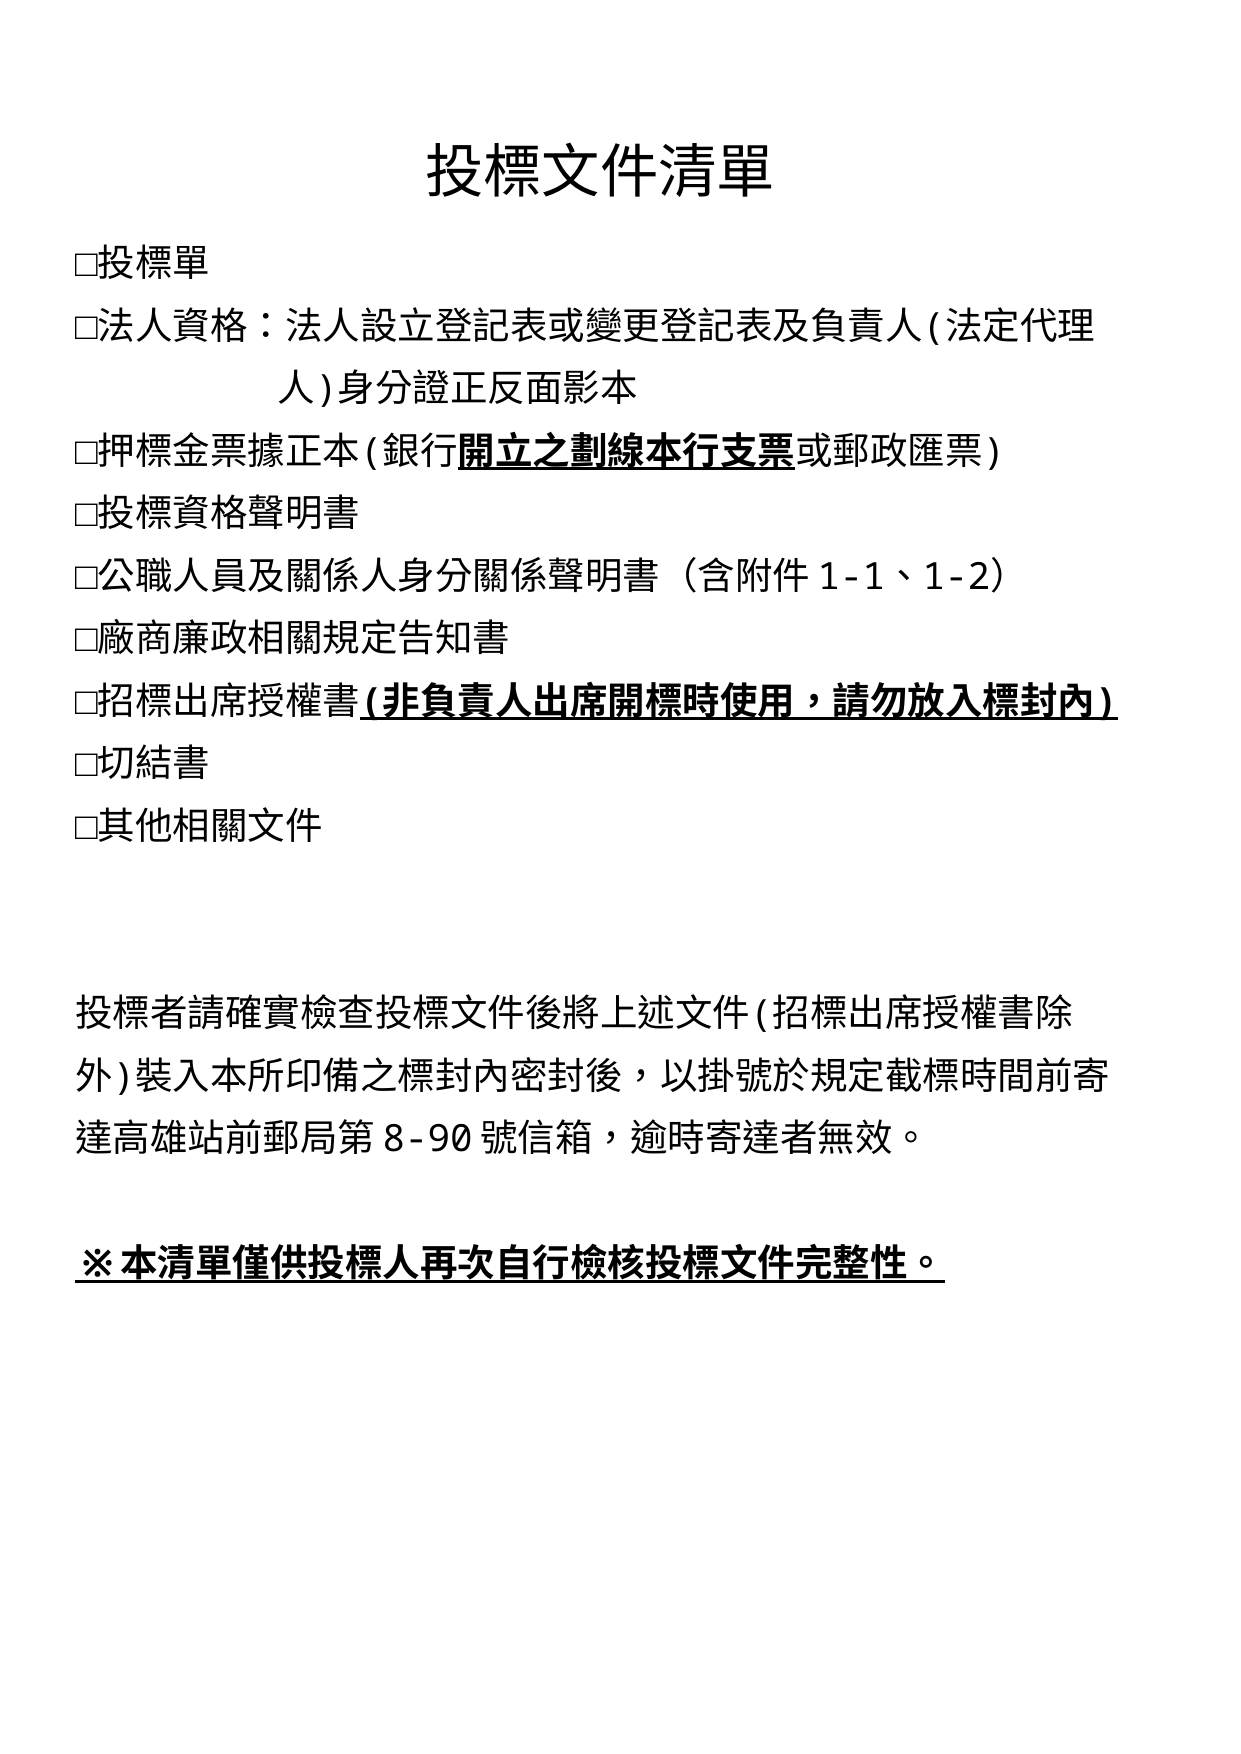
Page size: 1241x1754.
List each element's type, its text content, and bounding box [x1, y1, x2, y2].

text □其他相關文件 [75, 781, 1125, 844]
text □投標單 [75, 219, 1125, 281]
text □投標資格聲明書 [75, 469, 1125, 531]
text □押標金票據正本(銀行開立之劃線本行支票或郵政匯票) [75, 406, 1125, 469]
text □廠商廉政相關規定告知書 [75, 594, 1125, 656]
text □公職人員及關係人身分關係聲明書（含附件1-1、1-2） [75, 531, 1125, 594]
text 投標者請確實檢查投標文件後將上述文件(招標出席授權書除外)裝入本所印備之標封內密封後，以掛號於規定截標時間前寄達高雄站前郵局第8-90號信箱，逾時寄達者無效。 [75, 969, 1125, 1156]
text □招標出席授權書(非負責人出席開標時使用，請勿放入標封內) [75, 656, 1125, 719]
text ※本清單僅供投標人再次自行檢核投標文件完整性。 [75, 1219, 1125, 1281]
text □切結書 [75, 719, 1125, 781]
text 投標文件清單 [75, 94, 1125, 219]
text □法人資格：法人設立登記表或變更登記表及負責人(法定代理人)身分證正反面影本 [75, 281, 1125, 406]
